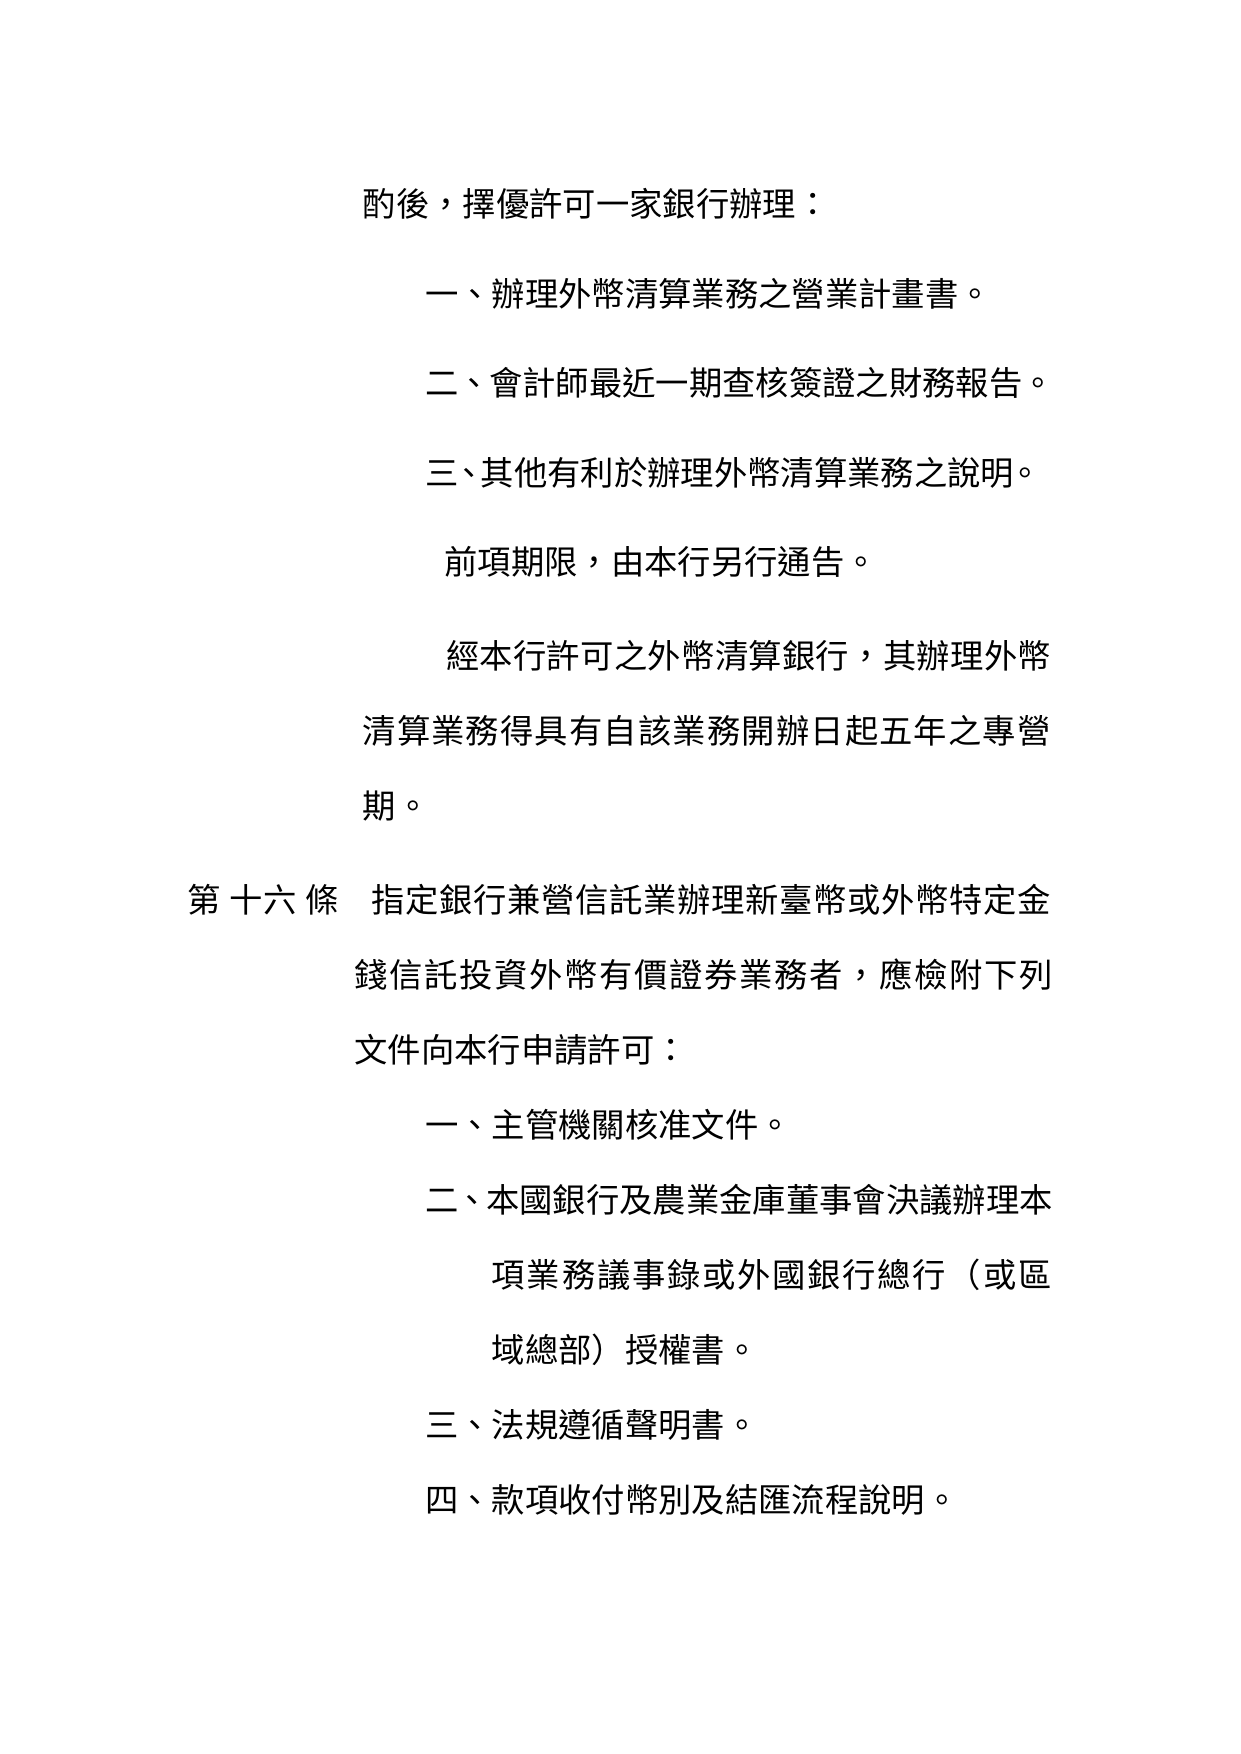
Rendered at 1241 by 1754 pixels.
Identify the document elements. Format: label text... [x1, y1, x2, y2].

text 一、主管機關核准文件。 [425, 1085, 1053, 1160]
text 經本行許可之外幣清算銀行，其辦理外幣清算業務得具有自該業務開辦日起五年之專營期。 [362, 617, 1053, 842]
text 第 十六 條 指定銀行兼營信託業辦理新臺幣或外幣特定金錢信託投資外幣有價證券業務者，應檢附下列文件向本行申請許可： [187, 860, 1053, 1085]
text 酌後，擇優許可一家銀行辦理： [362, 164, 1053, 239]
text 二、本國銀行及農業金庫董事會決議辦理本項業務議事錄或外國銀行總行（或區域總部）授權書。 [425, 1160, 1053, 1385]
text 四、款項收付幣別及結匯流程說明。 [425, 1460, 1053, 1535]
text 二、會計師最近一期查核簽證之財務報告。 [425, 344, 1053, 419]
text 一、辦理外幣清算業務之營業計畫書。 [425, 254, 1053, 329]
text 三、其他有利於辦理外幣清算業務之說明。 [425, 433, 1053, 508]
text 三、法規遵循聲明書。 [425, 1385, 1053, 1460]
text 前項期限，由本行另行通告。 [362, 523, 1053, 598]
